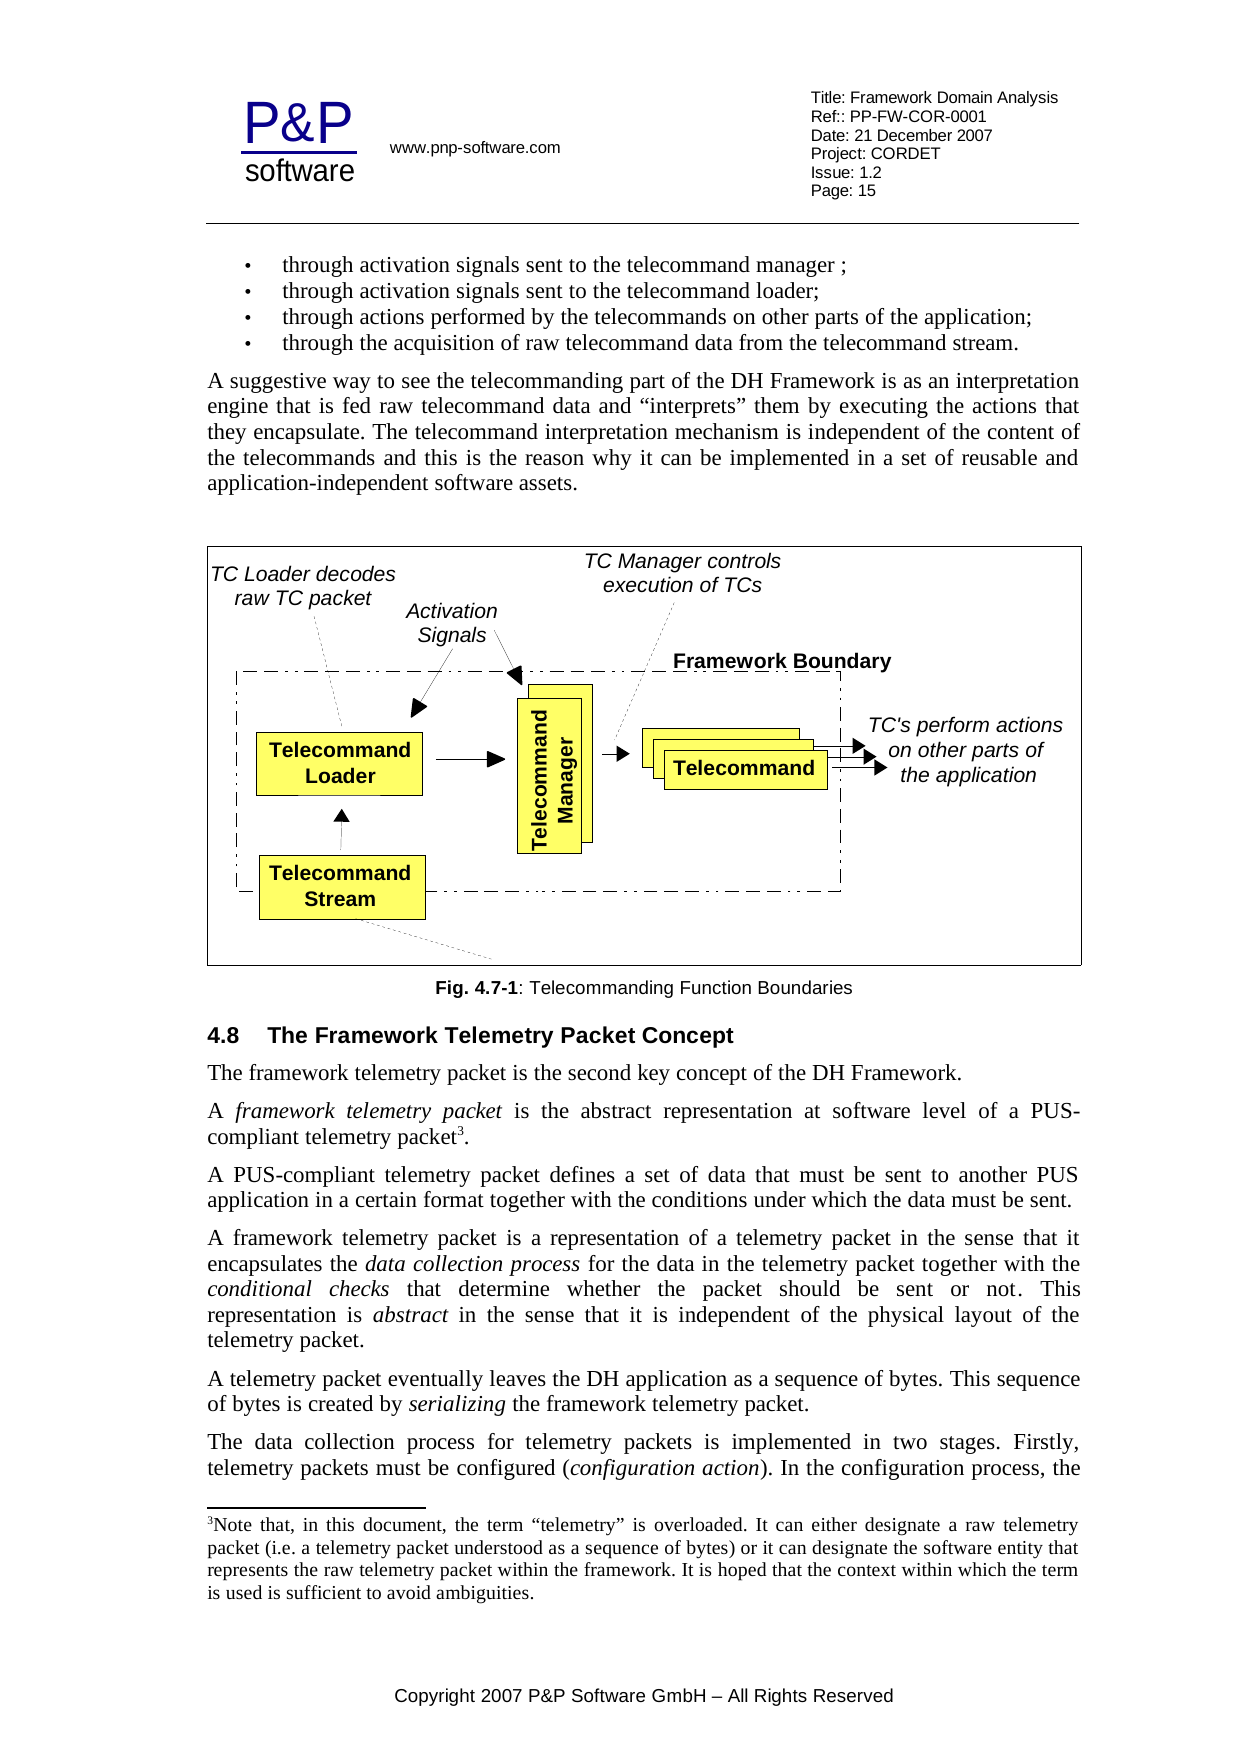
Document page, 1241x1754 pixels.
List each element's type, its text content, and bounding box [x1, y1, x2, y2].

text The data collection process for telemetry packets is implemented in two stages. Firstly, telemetry packets must be configured (configuration action). In the configuration process, the [207, 1429, 1081, 1480]
text Note that, in this document, the term “telemetry” is overloaded. It can either designate a raw telemetry packet (i.e. a telemetry packet understood as a sequence of bytes) or it can designate the software entity that represents the raw telemetry packet within the framework. It is hoped that the context within which the term is used is sufficient to avoid ambiguities. [207, 1514, 1081, 1604]
text A framework telemetry packet is the abstract representation at software level of a PUS-compliant telemetry packet. [207, 1098, 1081, 1149]
list through activation signals sent to the telecommand manager ; [244, 251, 1081, 277]
text Fig. 4.7-1: Telecommanding Function Boundaries [207, 977, 1081, 998]
list through actions performed by the telecommands on other parts of the application; [244, 304, 1081, 329]
subtitle The Framework Telemetry Packet Concept [207, 1022, 1081, 1048]
text The framework telemetry packet is the second key concept of the DH Framework. [207, 1060, 1081, 1086]
list through activation signals sent to the telecommand loader; [244, 278, 1081, 303]
list through the acquisition of raw telecommand data from the telecommand stream. [244, 330, 1081, 355]
text A telemetry packet eventually leaves the DH application as a sequence of bytes. This sequence of bytes is created by serializing the framework telemetry packet. [207, 1365, 1081, 1416]
text A framework telemetry packet is a representation of a telemetry packet in the sense that it encapsulates the data collection process for the data in the telemetry packet together with the conditional checks that determine whether the packet should be sent or not. This representation is abstract in the sense that it is independent of the physical layout of the telemetry packet. [207, 1225, 1081, 1353]
text A suggestive way to see the telecommanding part of the DH Framework is as an interpretation engine that is fed raw telecommand data and “interprets” them by executing the actions that they encapsulate. The telecommand interpretation mechanism is independent of the content of the telecommands and this is the reason why it can be implemented in a set of reusable and application-independent software assets. [207, 368, 1081, 496]
text A PUS-compliant telemetry packet defines a set of data that must be sent to another PUS application in a certain format together with the conditions under which the data must be sent. [207, 1162, 1081, 1213]
